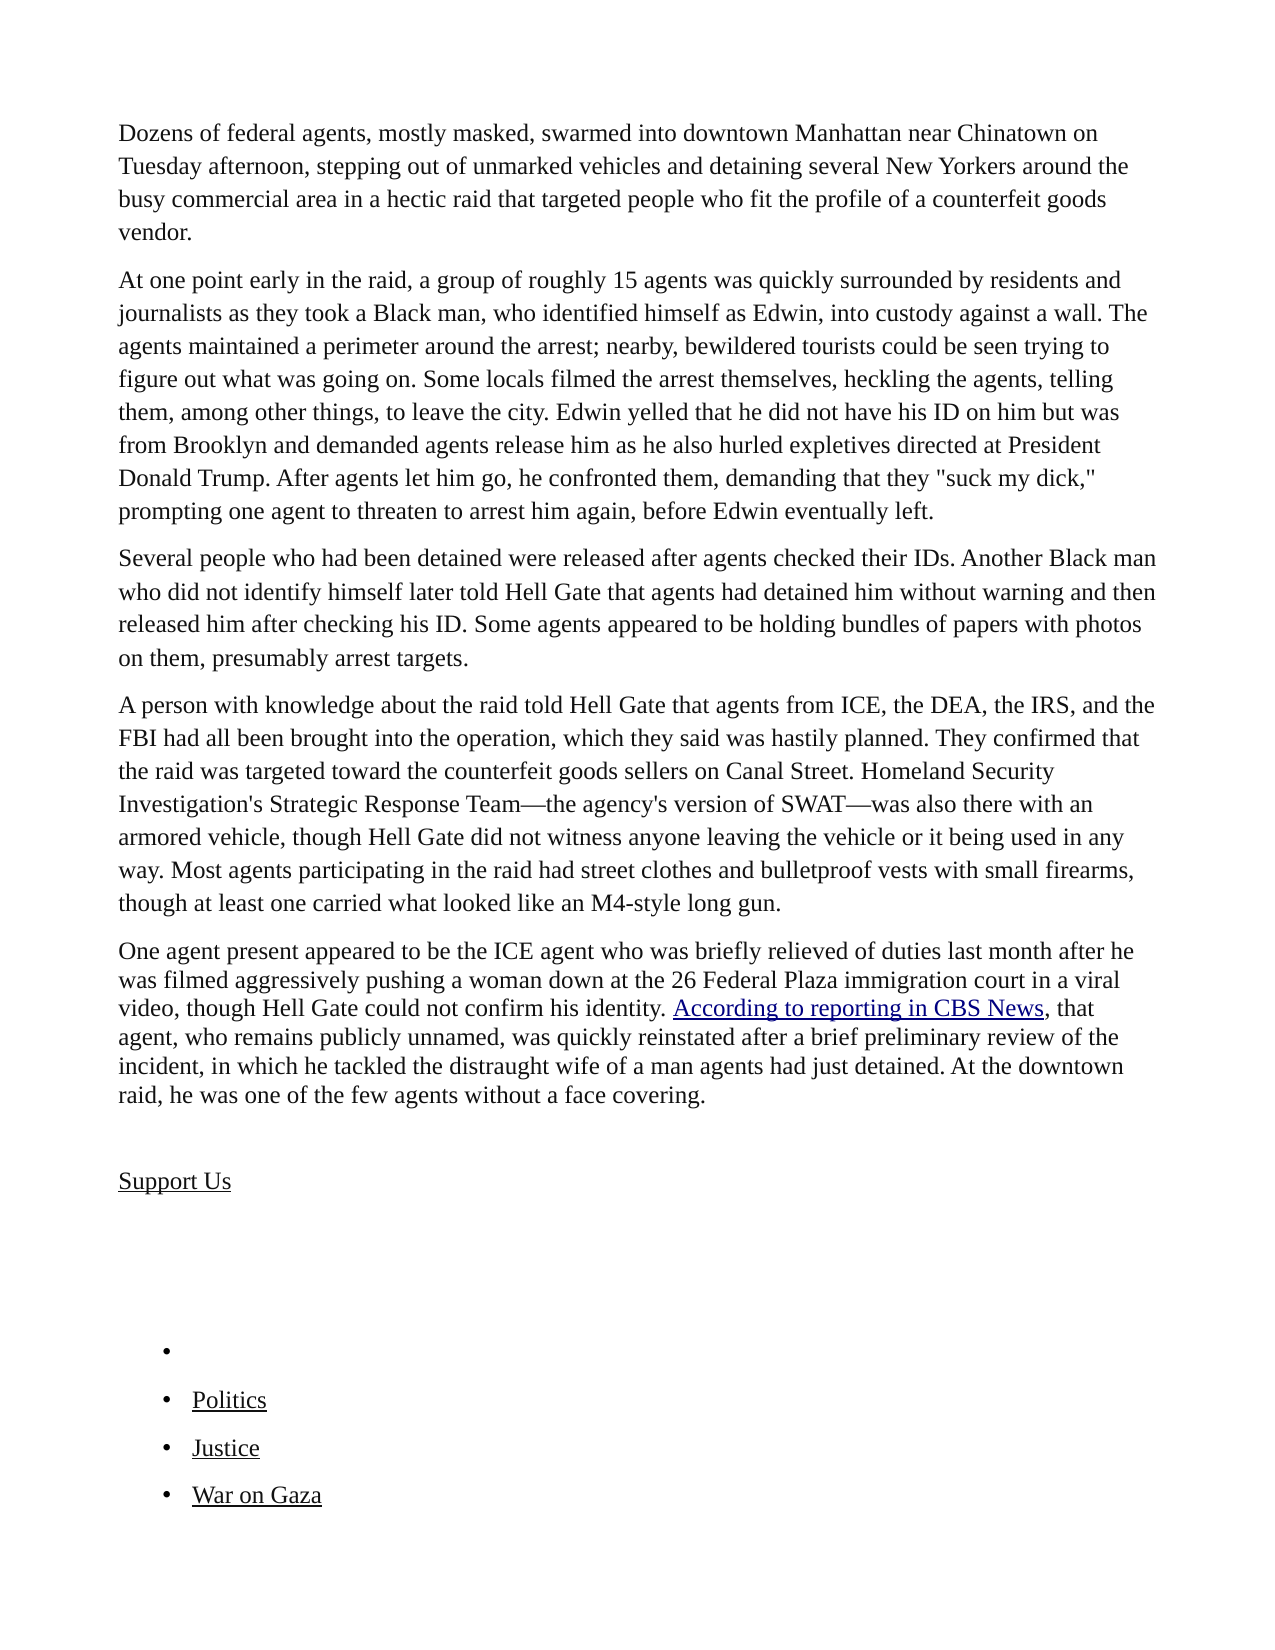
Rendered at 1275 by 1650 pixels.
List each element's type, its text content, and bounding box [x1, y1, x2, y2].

list Politics [162, 1385, 1157, 1414]
text One agent present appeared to be the ICE agent who was briefly relieved of duties last month after he was filmed aggressively pushing a woman down at the 26 Federal Plaza immigration court in a viral video, though Hell Gate could not confirm his identity. According to reporting in CBS News, that agent, who remains publicly unnamed, was quickly reinstated after a brief preliminary review of the incident, in which he tackled the distraught wife of a man agents had just detained. At the downtown raid, he was one of the few agents without a face covering. [118, 936, 1157, 1108]
text Dozens of federal agents, mostly masked, swarmed into downtown Manhattan near Chinatown on Tuesday afternoon, stepping out of unmarked vehicles and detaining several New Yorkers around the busy commercial area in a hectic raid that targeted people who fit the profile of a counterfeit goods vendor. [118, 118, 1157, 246]
list Justice [162, 1433, 1157, 1461]
text At one point early in the raid, a group of roughly 15 agents was quickly surrounded by residents and journalists as they took a Black man, who identified himself as Edwin, into custody against a wall. The agents maintained a perimeter around the arrest; nearby, bewildered tourists could be seen trying to figure out what was going on. Some locals filmed the arrest themselves, heckling the agents, telling them, among other things, to leave the city. Edwin yelled that he did not have his ID on him but was from Brooklyn and demanded agents release him as he also hurled expletives directed at President Donald Trump. After agents let him go, he confronted them, demanding that they "suck my dick," prompting one agent to threaten to arrest him again, before Edwin eventually left. [118, 265, 1157, 525]
text Support Us [118, 1137, 1157, 1195]
list War on Gaza [162, 1480, 1157, 1509]
text Several people who had been detained were released after agents checked their IDs. Another Black man who did not identify himself later told Hell Gate that agents had detained him without warning and then released him after checking his ID. Some agents appeared to be holding bundles of papers with photos on them, presumably arrest targets. [118, 543, 1157, 671]
text A person with knowledge about the raid told Hell Gate that agents from ICE, the DEA, the IRS, and the FBI had all been brought into the operation, which they said was hastily planned. They confirmed that the raid was targeted toward the counterfeit goods sellers on Canal Street. Homeland Security Investigation's Strategic Response Team—the agency's version of SWAT—was also there with an armored vehicle, though Hell Gate did not witness anyone leaving the vehicle or it being used in any way. Most agents participating in the raid had street clothes and bulletproof vests with small firearms, though at least one carried what looked like an M4-style long gun. [118, 690, 1157, 917]
